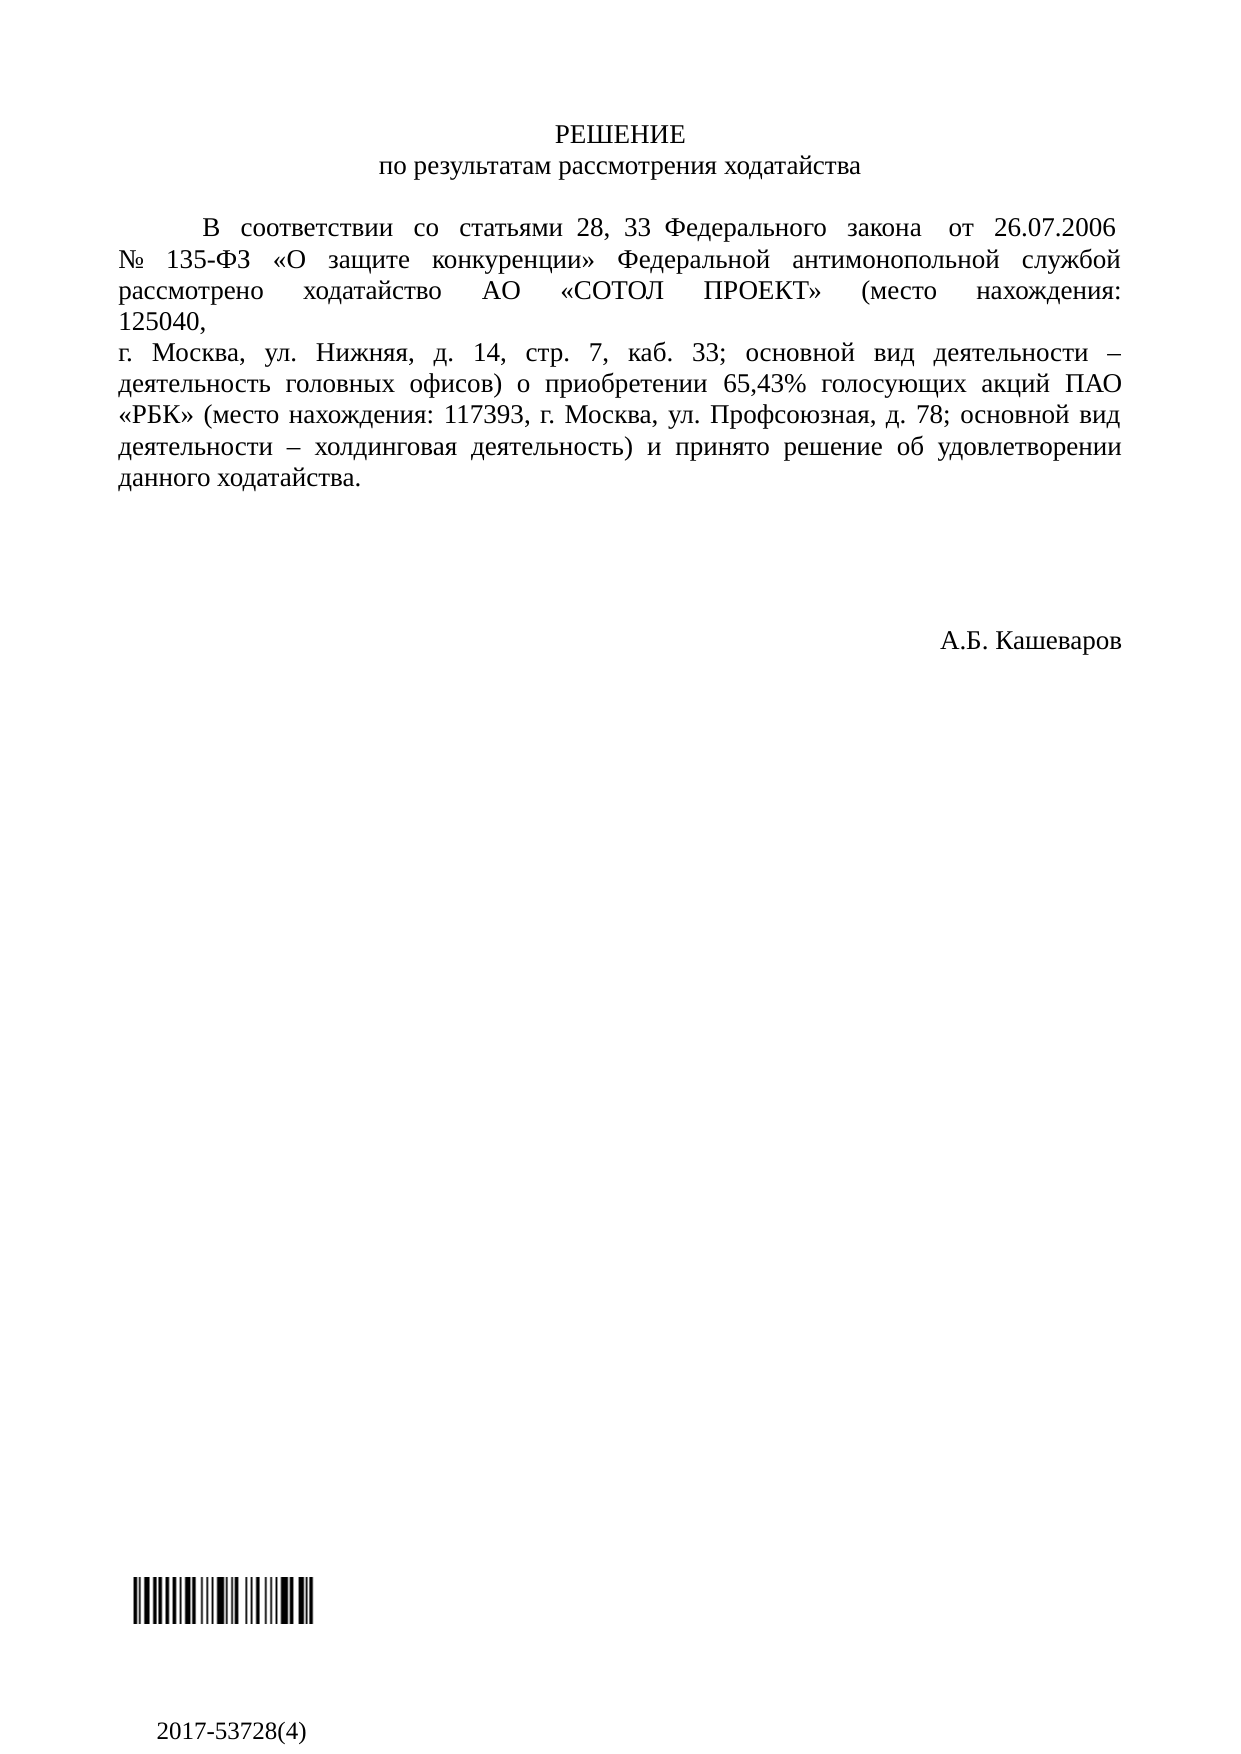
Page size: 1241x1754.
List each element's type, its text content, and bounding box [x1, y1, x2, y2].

text г. Москва, ул. Нижняя, д. 14, стр. 7, каб. 33; основной вид деятельности – деятельность головных офисов) о приобретении 65,43% голосующих акций ПАО «РБК» (место нахождения: 117393, г. Москва, ул. Профсоюзная, д. 78; основной вид деятельности – холдинговая деятельность) и принято решение об удовлетворении данного ходатайства. [118, 336, 1122, 492]
text РЕШЕНИЕ [118, 118, 1122, 149]
text А.Б. Кашеваров [118, 624, 1122, 655]
text В соответствии со статьями 28, 33 Федерального закона от 26.07.2006 [118, 212, 1122, 243]
text по результатам рассмотрения ходатайства [118, 149, 1122, 180]
text № 135-ФЗ «О защите конкуренции» Федеральной антимонопольной службой рассмотрено ходатайство АО «СОТОЛ ПРОЕКТ» (место нахождения: 125040, [118, 243, 1122, 336]
picture [118, 1577, 331, 1624]
